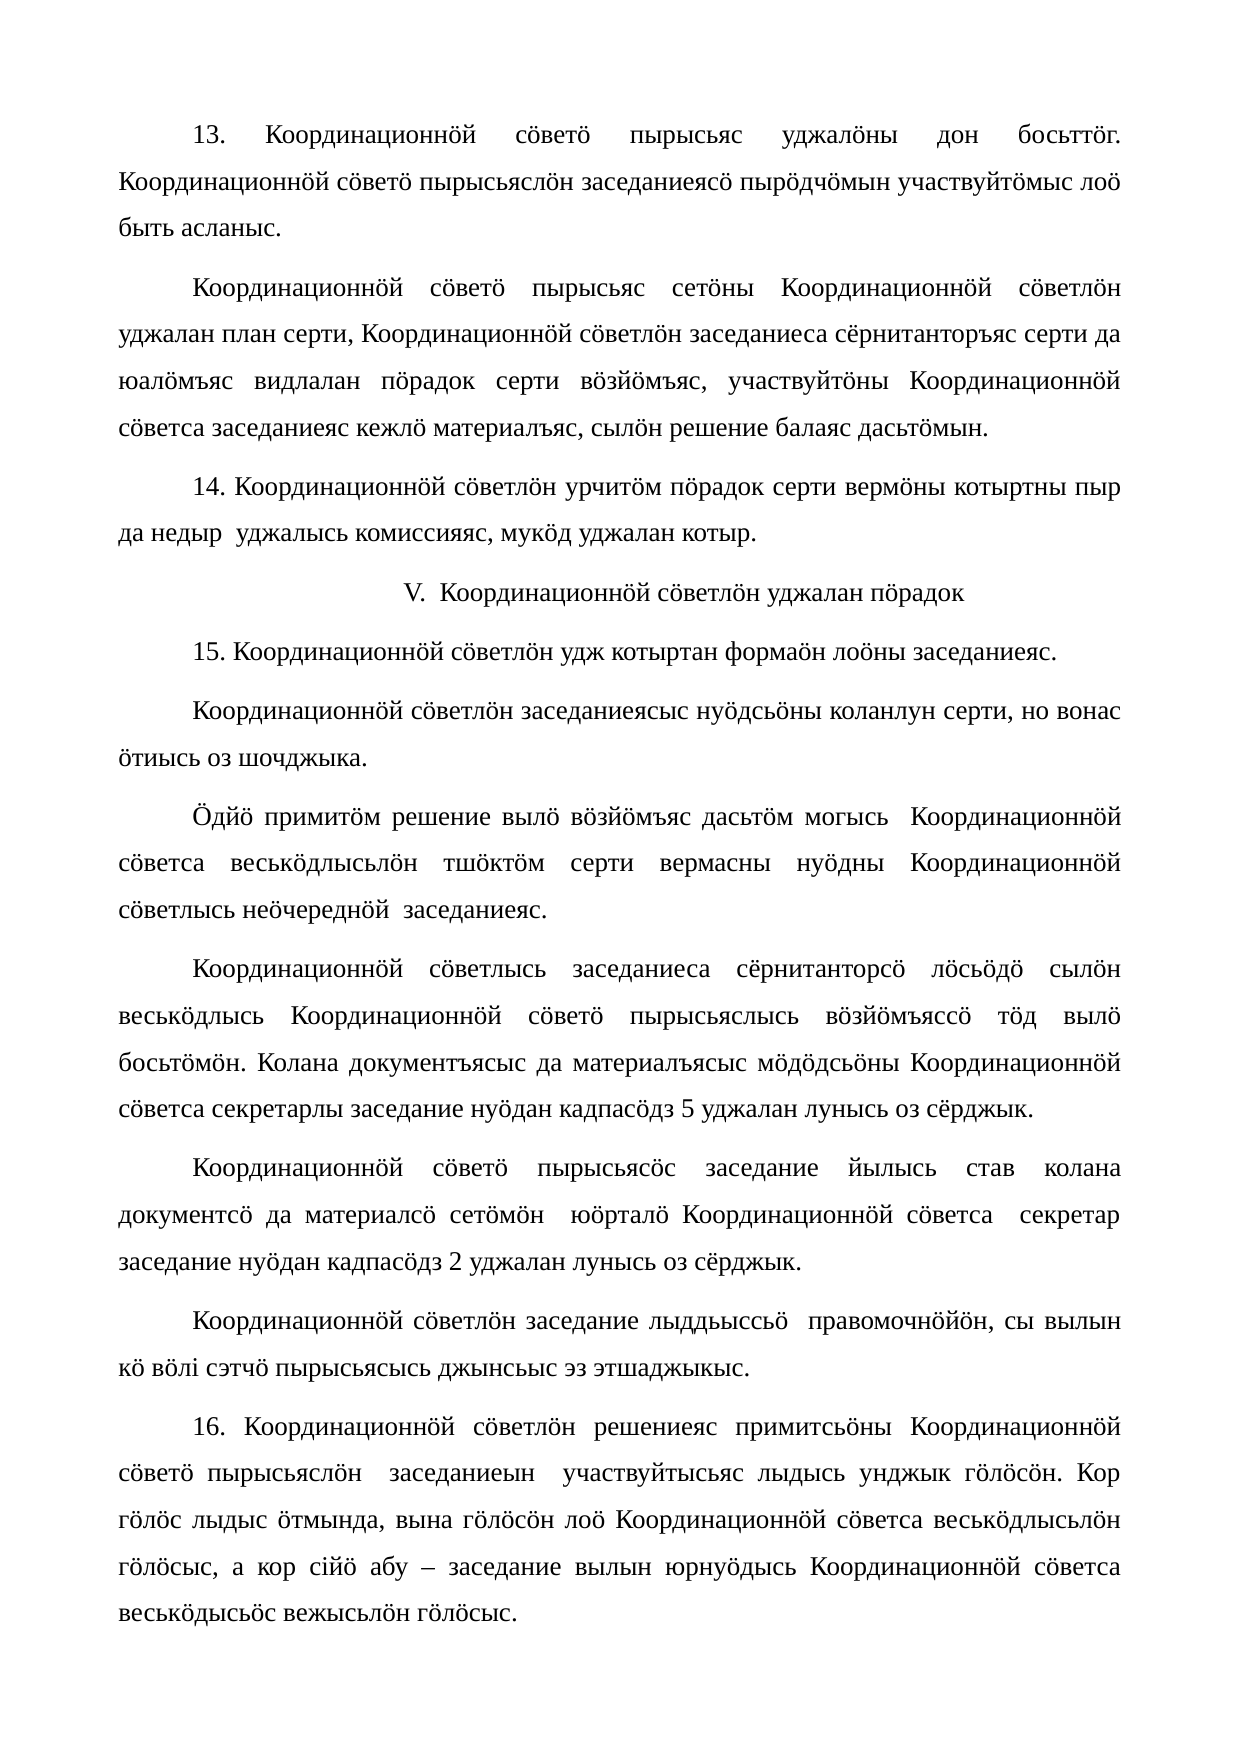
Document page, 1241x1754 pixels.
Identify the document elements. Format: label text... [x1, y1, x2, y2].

text Координационнӧй сӧветлӧн заседание лыддьыссьӧ правомочнӧйӧн, сы вылын кӧ вӧлі сэтчӧ пырысьясысь джынсьыс эз этшаджыкыс. [118, 1304, 1122, 1382]
text 16. Координационнӧй сӧветлӧн решениеяс примитсьӧны Координационнӧй сӧветӧ пырысьяслӧн заседаниеын участвуйтысьяс лыдысь унджык гӧлӧсӧн. Кор гӧлӧс лыдыс ӧтмында, вына гӧлӧсӧн лоӧ Координационнӧй сӧветса веськӧдлысьлӧн гӧлӧсыс, а кор сійӧ абу – заседание вылын юрнуӧдысь Координационнӧй сӧветса веськӧдысьӧс вежысьлӧн гӧлӧсыс. [118, 1410, 1122, 1628]
text 15. Координационнӧй сӧветлӧн удж котыртан формаӧн лоӧны заседаниеяс. [118, 635, 1122, 666]
text 14. Координационнӧй сӧветлӧн урчитӧм пӧрадок серти вермӧны котыртны пыр да недыр уджалысь комиссияяс, мукӧд уджалан котыр. [118, 470, 1122, 548]
text Ӧдйӧ примитӧм решение вылӧ вӧзйӧмъяс дасьтӧм могысь Координационнӧй сӧветса веськӧдлысьлӧн тшӧктӧм серти вермасны нуӧдны Координационнӧй сӧветлысь неӧчереднӧй заседаниеяс. [118, 800, 1122, 924]
text 13. Координационнӧй сӧветӧ пырысьяс уджалӧны дон босьттӧг. Координационнӧй сӧветӧ пырысьяслӧн заседаниеясӧ пырӧдчӧмын участвуйтӧмыс лоӧ быть асланыс. [118, 118, 1122, 243]
text Координационнӧй сӧветӧ пырысьясӧс заседание йылысь став колана документсӧ да материалсӧ сетӧмӧн юӧрталӧ Координационнӧй сӧветса секретар заседание нуӧдан кадпасӧдз 2 уджалан лунысь оз сёрджык. [118, 1151, 1122, 1276]
text V. Координационнӧй сӧветлӧн уджалан пӧрадок [118, 576, 1122, 607]
text Координационнӧй сӧветӧ пырысьяс сетӧны Координационнӧй сӧветлӧн уджалан план серти, Координационнӧй сӧветлӧн заседаниеса сёрнитанторъяс серти да юалӧмъяс видлалан пӧрадок серти вӧзйӧмъяс, участвуйтӧны Координационнӧй сӧветса заседаниеяс кежлӧ материалъяс, сылӧн решение балаяс дасьтӧмын. [118, 271, 1122, 442]
text Координационнӧй сӧветлӧн заседаниеясыс нуӧдсьӧны коланлун серти, но вонас ӧтиысь оз шочджыка. [118, 694, 1122, 772]
text Координационнӧй сӧветлысь заседаниеса сёрнитанторсӧ лӧсьӧдӧ сылӧн веськӧдлысь Координационнӧй сӧветӧ пырысьяслысь вӧзйӧмъяссӧ тӧд вылӧ босьтӧмӧн. Колана документъясыс да материалъясыс мӧдӧдсьӧны Координационнӧй сӧветса секретарлы заседание нуӧдан кадпасӧдз 5 уджалан лунысь оз сёрджык. [118, 952, 1122, 1123]
